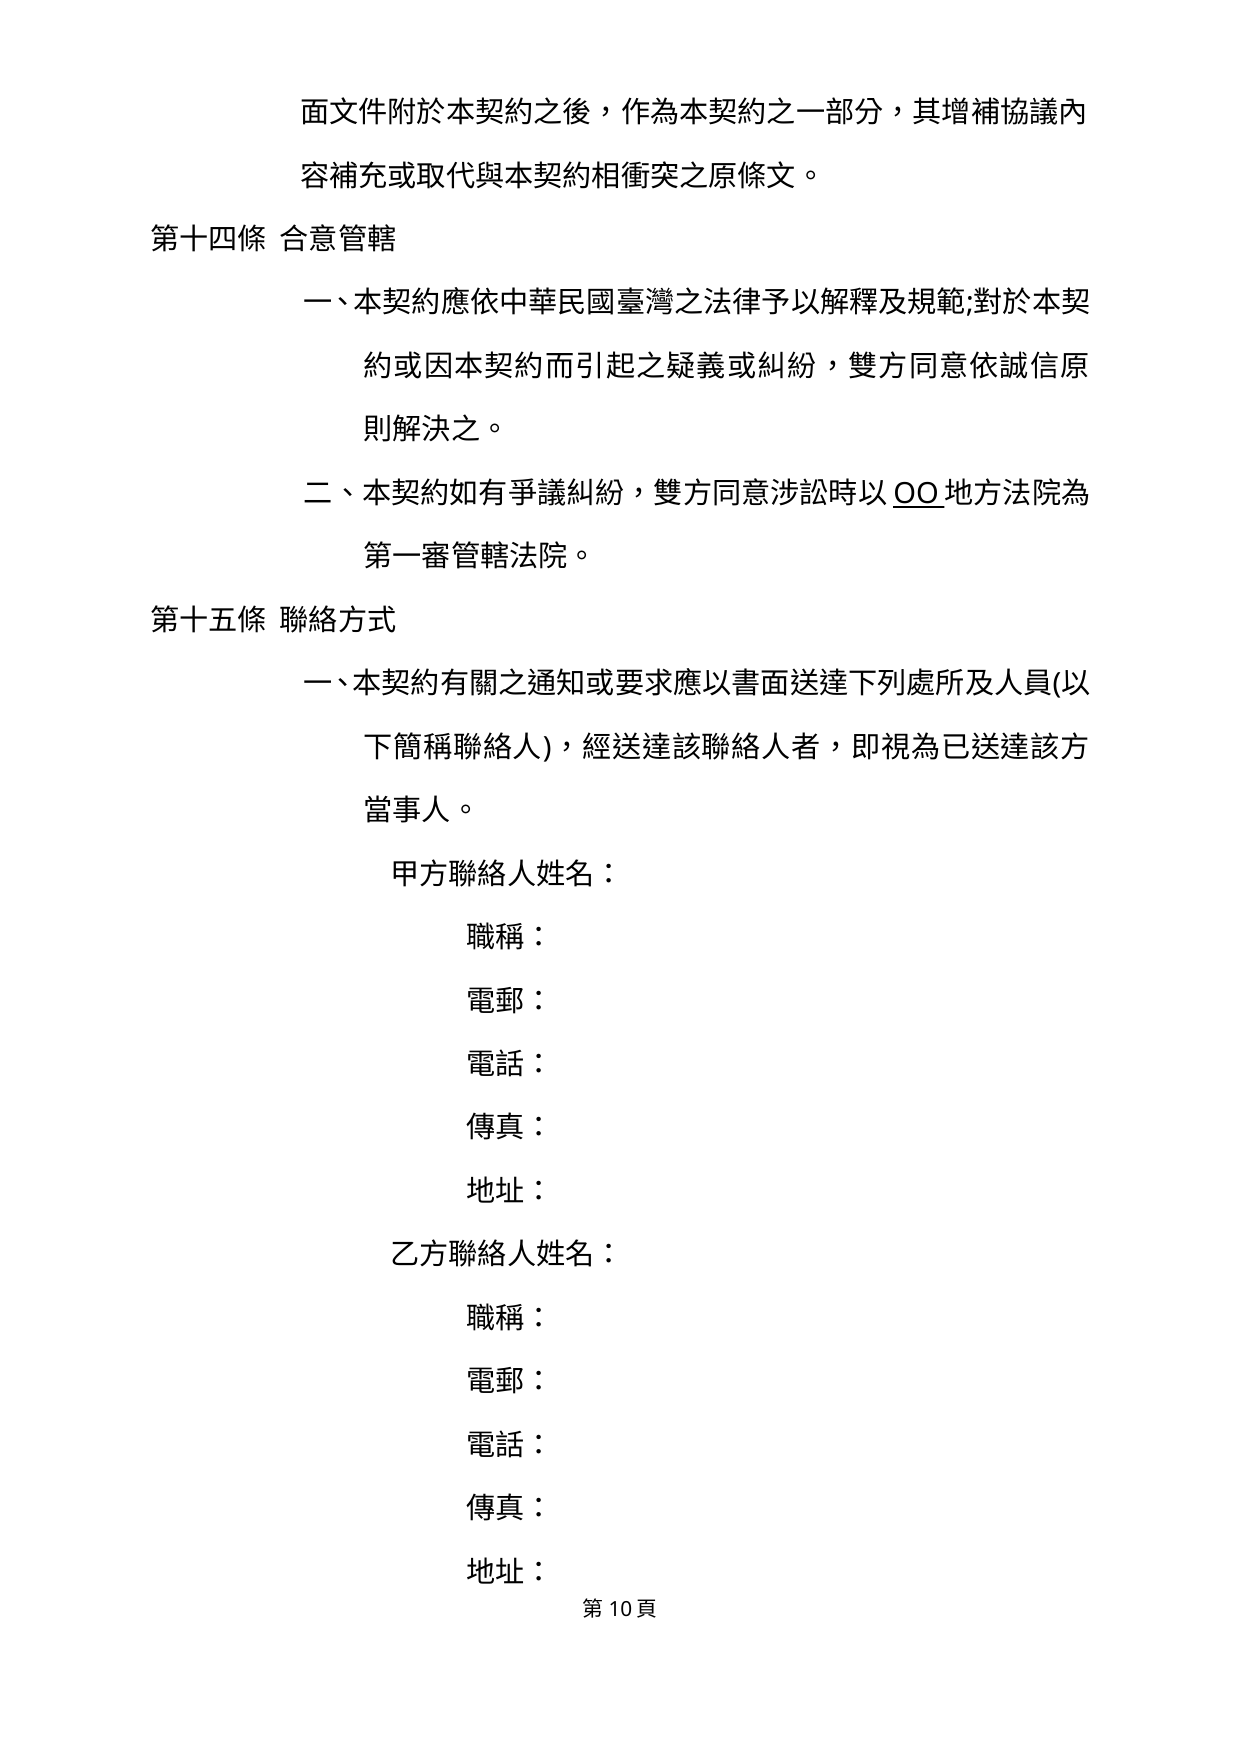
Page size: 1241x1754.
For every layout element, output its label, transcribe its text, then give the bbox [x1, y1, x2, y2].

text 職稱： [375, 914, 1090, 956]
text 甲方聯絡人姓名： [375, 850, 1090, 893]
text 傳真： [375, 1104, 1090, 1146]
subtitle 第十四條 合意管轄 [150, 216, 1090, 258]
text 面文件附於本契約之後，作為本契約之一部分，其增補協議內容補充或取代與本契約相衝突之原條文。 [300, 89, 1090, 194]
text 電話： [375, 1421, 1090, 1463]
text 地址： [375, 1548, 1090, 1590]
text 一、本契約應依中華民國臺灣之法律予以解釋及規範;對於本契約或因本契約而引起之疑義或糾紛，雙方同意依誠信原則解決之。 [304, 279, 1090, 448]
text 傳真： [375, 1485, 1090, 1527]
text 地址： [375, 1167, 1090, 1210]
text 職稱： [375, 1294, 1090, 1337]
text 電話： [375, 1041, 1090, 1083]
text 電郵： [375, 977, 1090, 1019]
text 乙方聯絡人姓名： [375, 1231, 1090, 1273]
text 一、本契約有關之通知或要求應以書面送達下列處所及人員(以下簡稱聯絡人)，經送達該聯絡人者，即視為已送達該方當事人。 [304, 660, 1090, 829]
text 二、本契約如有爭議糾紛，雙方同意涉訟時以OO地方法院為第一審管轄法院。 [304, 469, 1090, 575]
text 電郵： [375, 1358, 1090, 1400]
subtitle 第十五條 聯絡方式 [150, 596, 1090, 639]
